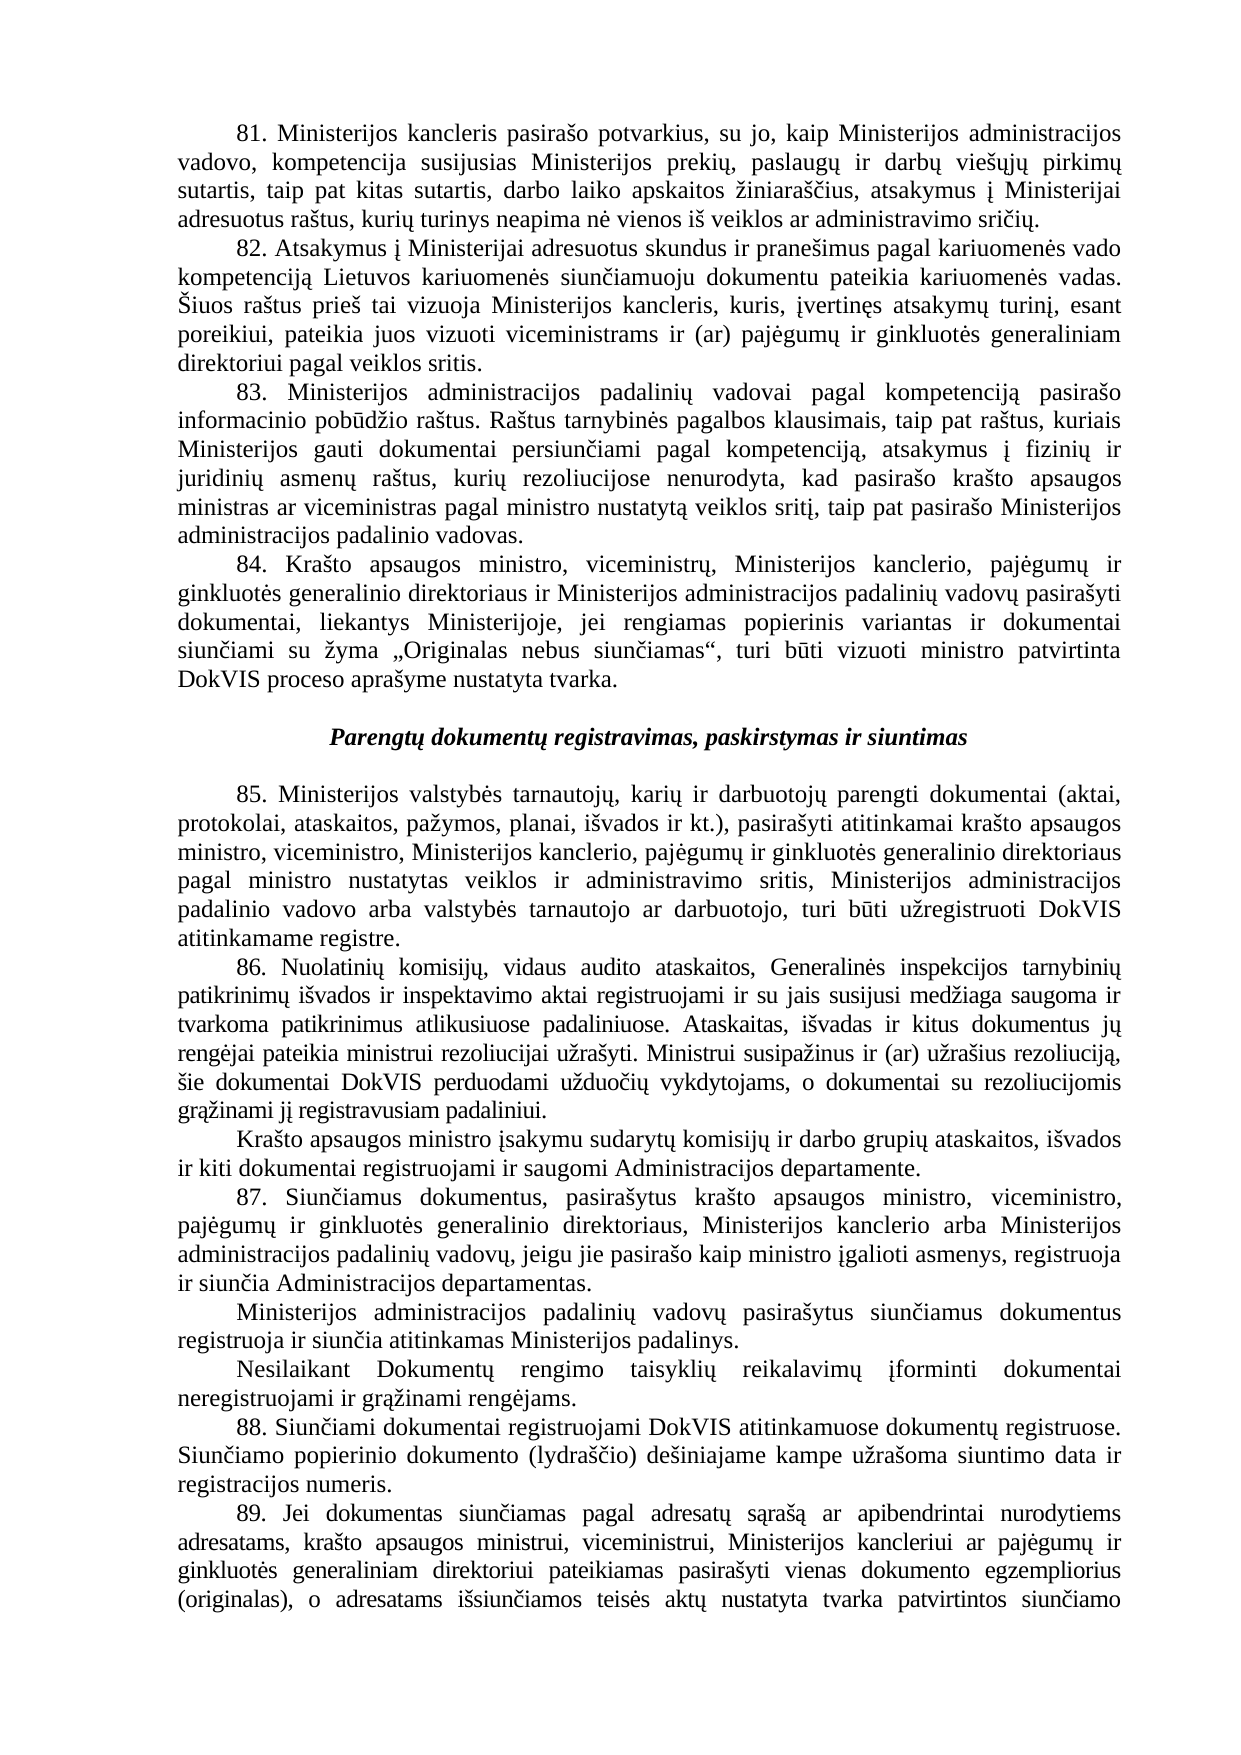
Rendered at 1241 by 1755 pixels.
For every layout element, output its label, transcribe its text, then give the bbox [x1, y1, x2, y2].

text 83. Ministerijos administracijos padalinių vadovai pagal kompetenciją pasirašo informacinio pobūdžio raštus. Raštus tarnybinės pagalbos klausimais, taip pat raštus, kuriais Ministerijos gauti dokumentai persiunčiami pagal kompetenciją, atsakymus į fizinių ir juridinių asmenų raštus, kurių rezoliucijose nenurodyta, kad pasirašo krašto apsaugos ministras ar viceministras pagal ministro nustatytą veiklos sritį, taip pat pasirašo Ministerijos administracijos padalinio vadovas. [177, 377, 1122, 549]
text 82. Atsakymus į Ministerijai adresuotus skundus ir pranešimus pagal kariuomenės vado kompetenciją Lietuvos kariuomenės siunčiamuoju dokumentu pateikia kariuomenės vadas. Šiuos raštus prieš tai vizuoja Ministerijos kancleris, kuris, įvertinęs atsakymų turinį, esant poreikiui, pateikia juos vizuoti viceministrams ir (ar) pajėgumų ir ginkluotės generaliniam direktoriui pagal veiklos sritis. [177, 233, 1122, 377]
text 89. Jei dokumentas siunčiamas pagal adresatų sąrašą ar apibendrintai nurodytiems adresatams, krašto apsaugos ministrui, viceministrui, Ministerijos kancleriui ar pajėgumų ir ginkluotės generaliniam direktoriui pateikiamas pasirašyti vienas dokumento egzempliorius (originalas), o adresatams išsiunčiamos teisės aktų nustatyta tvarka patvirtintos siunčiamo [177, 1498, 1122, 1613]
text Ministerijos administracijos padalinių vadovų pasirašytus siunčiamus dokumentus registruoja ir siunčia atitinkamas Ministerijos padalinys. [177, 1297, 1122, 1354]
text 84. Krašto apsaugos ministro, viceministrų, Ministerijos kanclerio, pajėgumų ir ginkluotės generalinio direktoriaus ir Ministerijos administracijos padalinių vadovų pasirašyti dokumentai, liekantys Ministerijoje, jei rengiamas popierinis variantas ir dokumentai siunčiami su žyma „Originalas nebus siunčiamas“, turi būti vizuoti ministro patvirtinta DokVIS proceso aprašyme nustatyta tvarka. [177, 549, 1122, 693]
text 87. Siunčiamus dokumentus, pasirašytus krašto apsaugos ministro, viceministro, pajėgumų ir ginkluotės generalinio direktoriaus, Ministerijos kanclerio arba Ministerijos administracijos padalinių vadovų, jeigu jie pasirašo kaip ministro įgalioti asmenys, registruoja ir siunčia Administracijos departamentas. [177, 1182, 1122, 1297]
text 81. Ministerijos kancleris pasirašo potvarkius, su jo, kaip Ministerijos administracijos vadovo, kompetencija susijusias Ministerijos prekių, paslaugų ir darbų viešųjų pirkimų sutartis, taip pat kitas sutartis, darbo laiko apskaitos žiniaraščius, atsakymus į Ministerijai adresuotus raštus, kurių turinys neapima nė vienos iš veiklos ar administravimo sričių. [177, 118, 1122, 233]
text 88. Siunčiami dokumentai registruojami DokVIS atitinkamuose dokumentų registruose. Siunčiamo popierinio dokumento (lydraščio) dešiniajame kampe užrašoma siuntimo data ir registracijos numeris. [177, 1412, 1122, 1498]
text Krašto apsaugos ministro įsakymu sudarytų komisijų ir darbo grupių ataskaitos, išvados ir kiti dokumentai registruojami ir saugomi Administracijos departamente. [177, 1124, 1122, 1182]
text Parengtų dokumentų registravimas, paskirstymas ir siuntimas [177, 722, 1122, 751]
text 86. Nuolatinių komisijų, vidaus audito ataskaitos, Generalinės inspekcijos tarnybinių patikrinimų išvados ir inspektavimo aktai registruojami ir su jais susijusi medžiaga saugoma ir tvarkoma patikrinimus atlikusiuose padaliniuose. Ataskaitas, išvadas ir kitus dokumentus jų rengėjai pateikia ministrui rezoliucijai užrašyti. Ministrui susipažinus ir (ar) užrašius rezoliuciją, šie dokumentai DokVIS perduodami užduočių vykdytojams, o dokumentai su rezoliucijomis grąžinami jį registravusiam padaliniui. [177, 952, 1122, 1124]
text 85. Ministerijos valstybės tarnautojų, karių ir darbuotojų parengti dokumentai (aktai, protokolai, ataskaitos, pažymos, planai, išvados ir kt.), pasirašyti atitinkamai krašto apsaugos ministro, viceministro, Ministerijos kanclerio, pajėgumų ir ginkluotės generalinio direktoriaus pagal ministro nustatytas veiklos ir administravimo sritis, Ministerijos administracijos padalinio vadovo arba valstybės tarnautojo ar darbuotojo, turi būti užregistruoti DokVIS atitinkamame registre. [177, 779, 1122, 952]
text Nesilaikant Dokumentų rengimo taisyklių reikalavimų įforminti dokumentai neregistruojami ir grąžinami rengėjams. [177, 1354, 1122, 1412]
